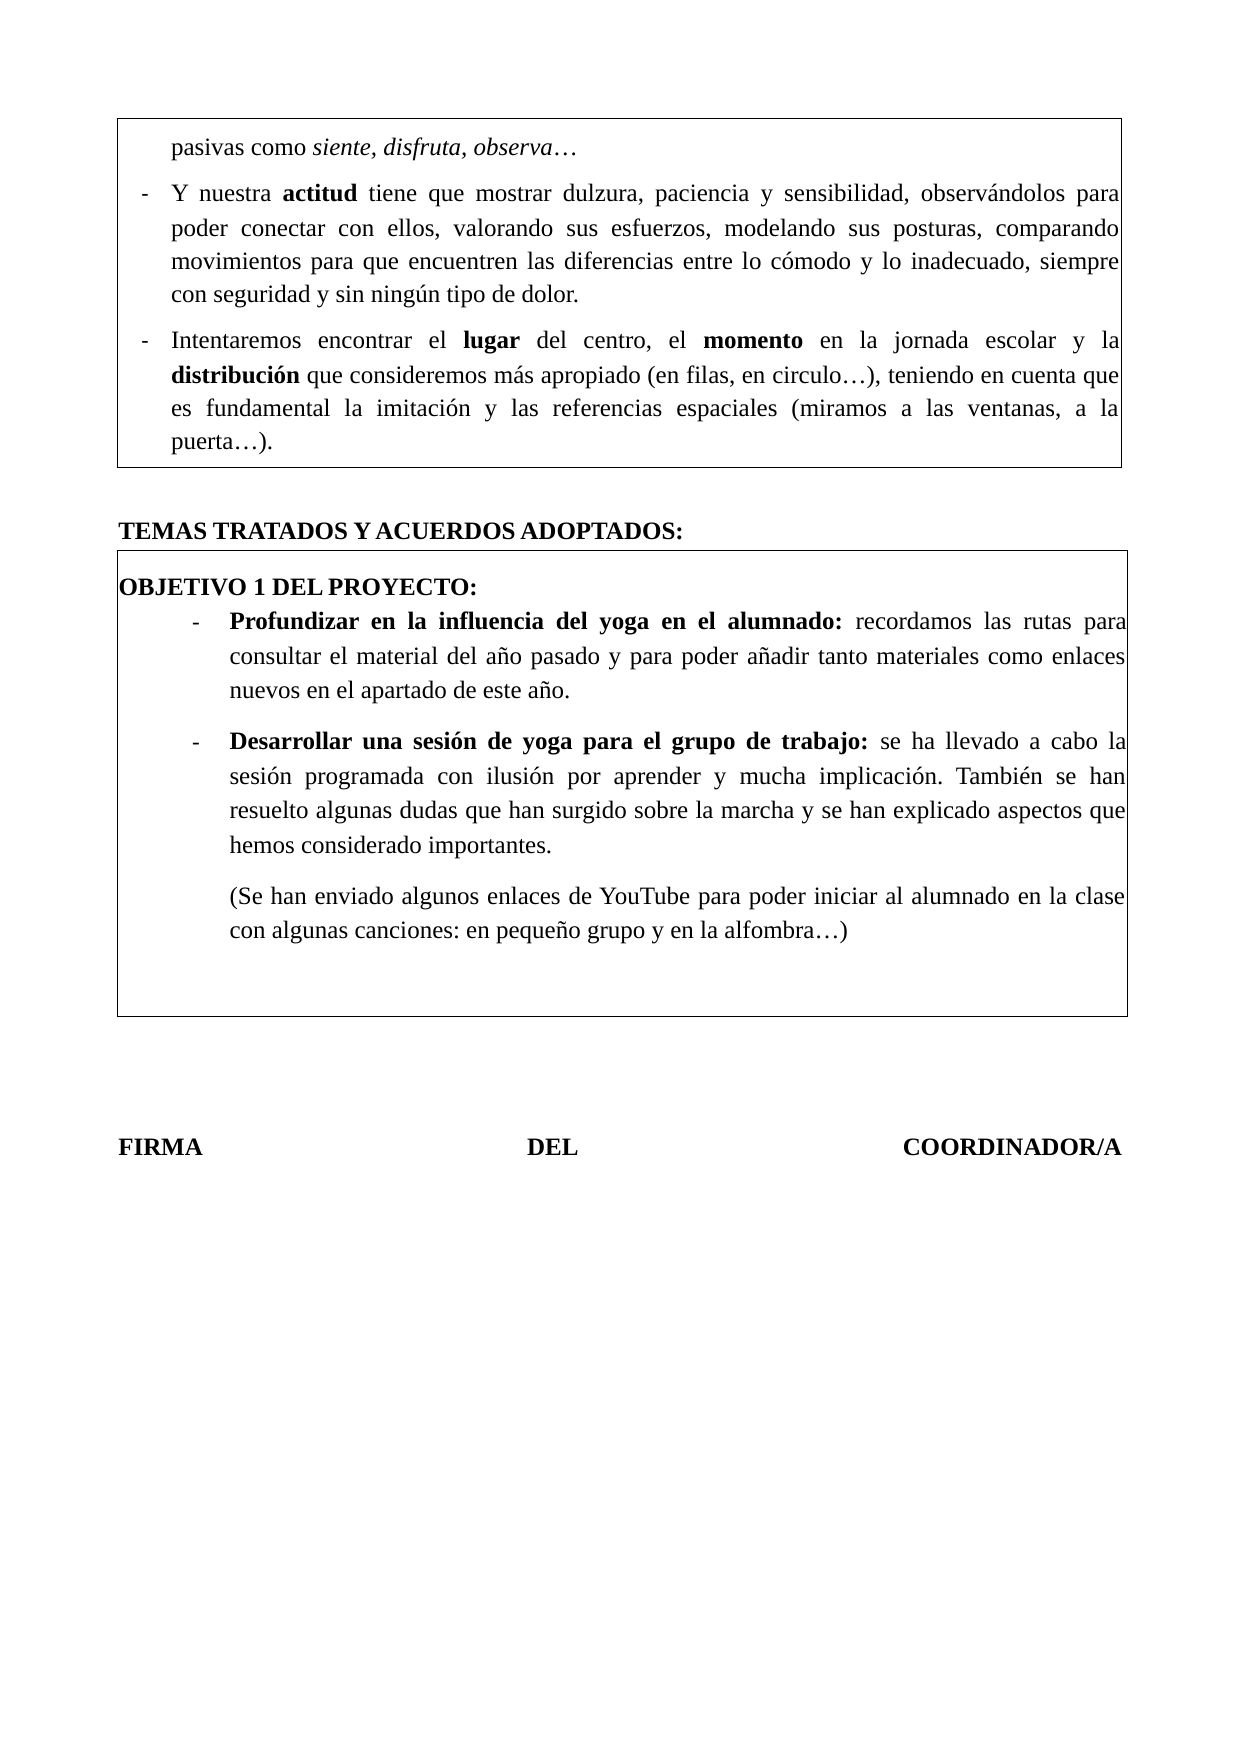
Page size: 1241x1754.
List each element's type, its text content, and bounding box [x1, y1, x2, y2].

text TEMAS TRATADOS Y ACUERDOS ADOPTADOS: [118, 516, 1122, 544]
table_header pasivas como siente, disfruta, observa… Y nuestra actitud tiene que mostrar dulzura, paciencia y sensibilidad, observándolos para poder conectar con ellos, valorando sus esfuerzos, modelando sus posturas, comparando movimientos para que encuentren las diferencias entre lo cómodo y lo inadecuado, siempre con seguridad y sin ningún tipo de dolor. Intentaremos encontrar el lugar del centro, el momento en la jornada escolar y la distribución que consideremos más apropiado (en filas, en circulo…), teniendo en cuenta que es fundamental la imitación y las referencias espaciales (miramos a las ventanas, a la puerta…). [118, 119, 1121, 467]
table_header OBJETIVO 1 DEL PROYECTO: Profundizar en la influencia del yoga en el alumnado: recordamos las rutas para consultar el material del año pasado y para poder añadir tanto materiales como enlaces nuevos en el apartado de este año. Desarrollar una sesión de yoga para el grupo de trabajo: se ha llevado a cabo la sesión programada con ilusión por aprender y mucha implicación. También se han resuelto algunas dudas que han surgido sobre la marcha y se han explicado aspectos que hemos considerado importantes. (Se han enviado algunos enlaces de YouTube para poder iniciar al alumnado en la clase con algunas canciones: en pequeño grupo y en la alfombra…) [118, 551, 1127, 1016]
text FIRMA DEL COORDINADOR/A [118, 1132, 1122, 1264]
